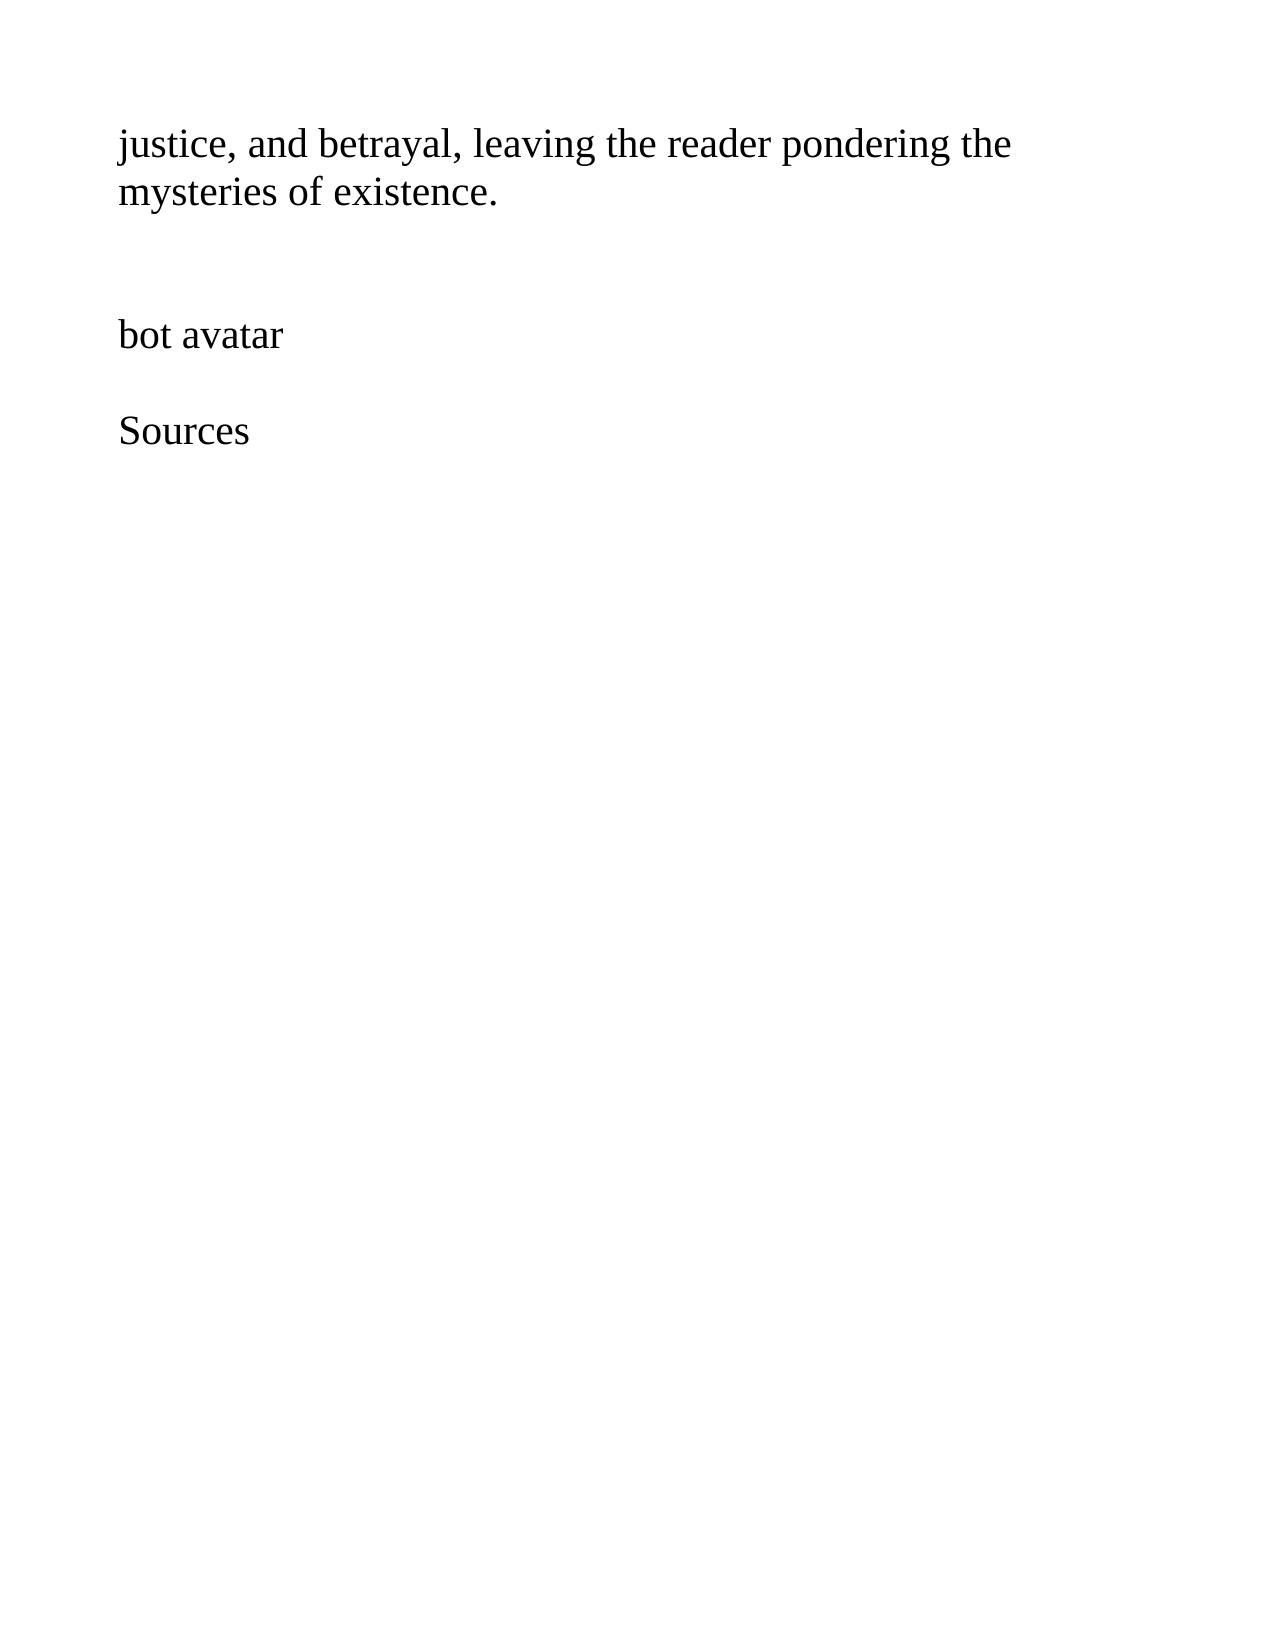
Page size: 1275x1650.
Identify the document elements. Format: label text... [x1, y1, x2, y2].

text Sources [118, 406, 1157, 453]
text justice, and betrayal, leaving the reader pondering the mysteries of existence. [118, 118, 1157, 214]
text bot avatar [118, 310, 1157, 358]
